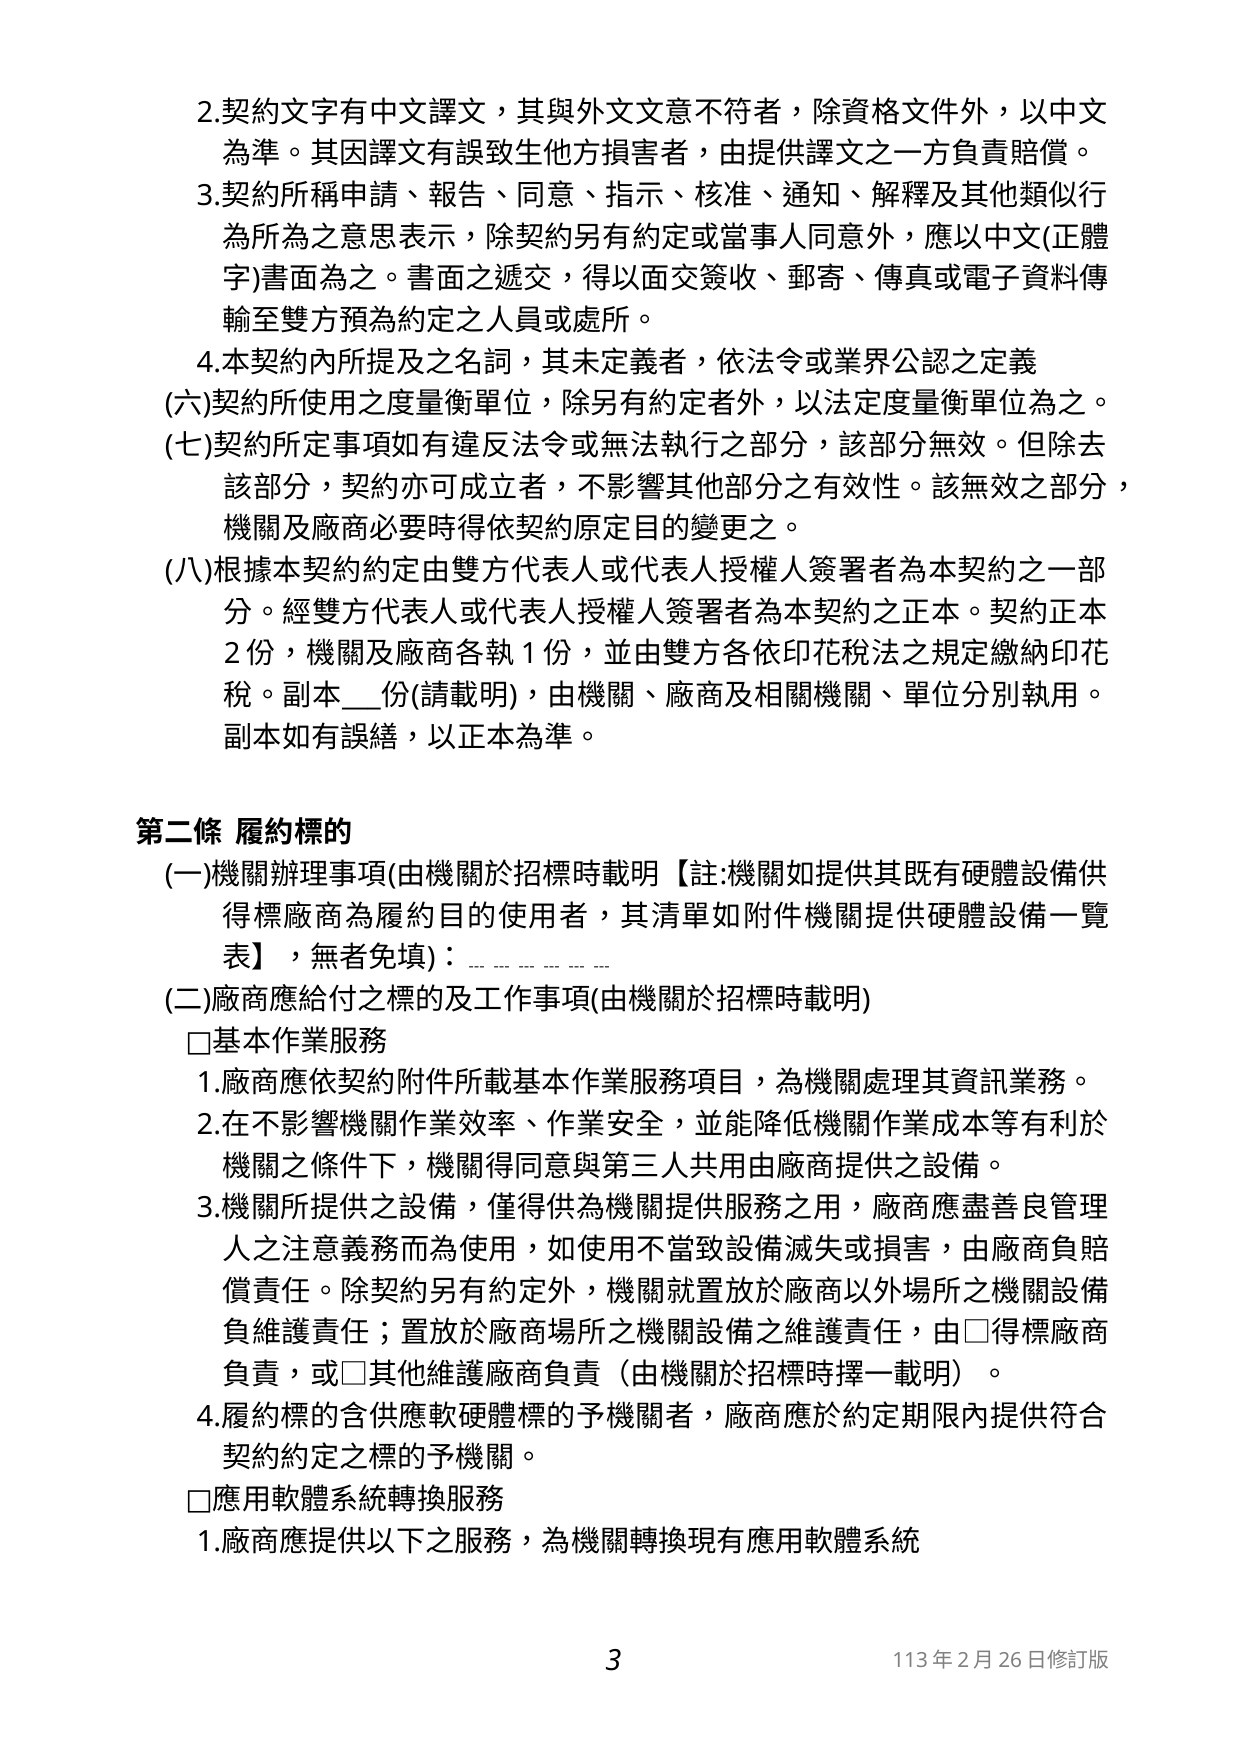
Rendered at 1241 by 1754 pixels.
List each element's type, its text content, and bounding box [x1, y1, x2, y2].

text 2.契約文字有中文譯文，其與外文文意不符者，除資格文件外，以中文為準。其因譯文有誤致生他方損害者，由提供譯文之一方負責賠償。 [196, 89, 1109, 172]
text 3.契約所稱申請、報告、同意、指示、核准、通知、解釋及其他類似行為所為之意思表示，除契約另有約定或當事人同意外，應以中文(正體字)書面為之。書面之遞交，得以面交簽收、郵寄、傳真或電子資料傳輸至雙方預為約定之人員或處所。 [196, 172, 1109, 339]
text (一)機關辦理事項(由機關於招標時載明【註:機關如提供其既有硬體設備供得標廠商為履約目的使用者，其清單如附件機關提供硬體設備一覽表】，無者免填)：﹍﹍﹍﹍﹍﹍ [164, 851, 1109, 976]
text □基本作業服務 [185, 1018, 1109, 1059]
text 3.機關所提供之設備，僅得供為機關提供服務之用，廠商應盡善良管理人之注意義務而為使用，如使用不當致設備滅失或損害，由廠商負賠償責任。除契約另有約定外，機關就置放於廠商以外場所之機關設備負維護責任；置放於廠商場所之機關設備之維護責任，由□得標廠商負責，或□其他維護廠商負責（由機關於招標時擇一載明）。 [196, 1184, 1109, 1393]
text (七)契約所定事項如有違反法令或無法執行之部分，該部分無效。但除去該部分，契約亦可成立者，不影響其他部分之有效性。該無效之部分，機關及廠商必要時得依契約原定目的變更之。 [164, 422, 1109, 547]
text (二)廠商應給付之標的及工作事項(由機關於招標時載明) [164, 976, 1109, 1018]
text 4.履約標的含供應軟硬體標的予機關者，廠商應於約定期限內提供符合契約約定之標的予機關。 [196, 1393, 1109, 1476]
text (六)契約所使用之度量衡單位，除另有約定者外，以法定度量衡單位為之。 [164, 380, 1109, 422]
text 2.在不影響機關作業效率、作業安全，並能降低機關作業成本等有利於機關之條件下，機關得同意與第三人共用由廠商提供之設備。 [196, 1101, 1109, 1184]
text □應用軟體系統轉換服務 [185, 1476, 1109, 1518]
text 1.廠商應提供以下之服務，為機關轉換現有應用軟體系統 [196, 1518, 1109, 1559]
text 第二條 履約標的 [135, 809, 1109, 851]
text 1.廠商應依契約附件所載基本作業服務項目，為機關處理其資訊業務。 [196, 1059, 1109, 1101]
text 4.本契約內所提及之名詞，其未定義者，依法令或業界公認之定義 [196, 339, 1109, 380]
text (八)根據本契約約定由雙方代表人或代表人授權人簽署者為本契約之一部分。經雙方代表人或代表人授權人簽署者為本契約之正本。契約正本2份，機關及廠商各執1份，並由雙方各依印花稅法之規定繳納印花稅。副本___份(請載明)，由機關、廠商及相關機關、單位分別執用。副本如有誤繕，以正本為準。 [164, 547, 1109, 755]
